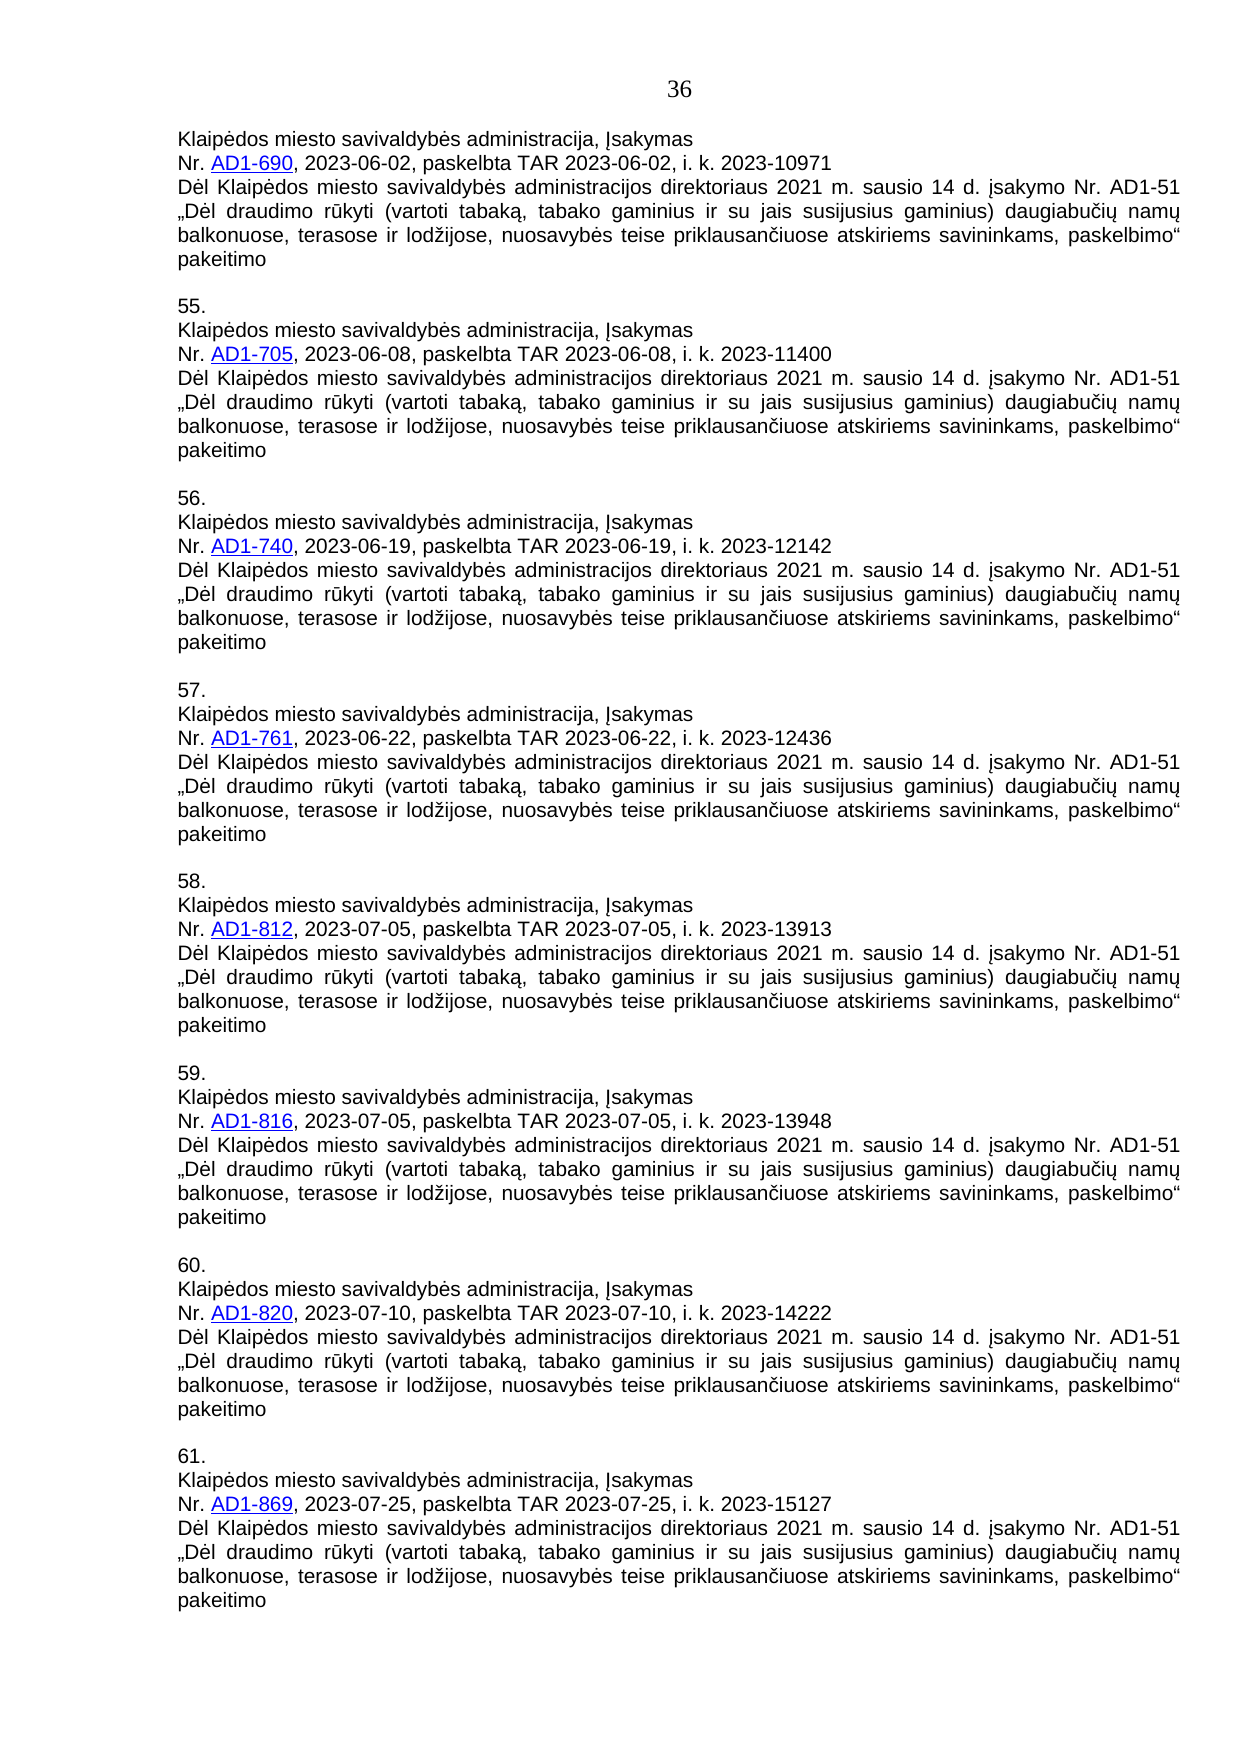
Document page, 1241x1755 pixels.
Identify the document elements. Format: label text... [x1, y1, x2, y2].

text 55. [177, 294, 1181, 318]
text Klaipėdos miesto savivaldybės administracija, Įsakymas [177, 1277, 1181, 1301]
text Nr. AD1-761, 2023-06-22, paskelbta TAR 2023-06-22, i. k. 2023-12436 [177, 726, 1181, 749]
text Nr. AD1-820, 2023-07-10, paskelbta TAR 2023-07-10, i. k. 2023-14222 [177, 1301, 1181, 1324]
text Klaipėdos miesto savivaldybės administracija, Įsakymas [177, 1085, 1181, 1109]
text Dėl Klaipėdos miesto savivaldybės administracijos direktoriaus 2021 m. sausio 14 d. įsakymo Nr. AD1-51 „Dėl draudimo rūkyti (vartoti tabaką, tabako gaminius ir su jais susijusius gaminius) daugiabučių namų balkonuose, terasose ir lodžijose, nuosavybės teise priklausančiuose atskiriems savininkams, paskelbimo“ pakeitimo [177, 749, 1181, 845]
text Klaipėdos miesto savivaldybės administracija, Įsakymas [177, 702, 1181, 726]
text Klaipėdos miesto savivaldybės administracija, Įsakymas [177, 318, 1181, 342]
text 59. [177, 1061, 1181, 1085]
text Klaipėdos miesto savivaldybės administracija, Įsakymas [177, 893, 1181, 917]
text Klaipėdos miesto savivaldybės administracija, Įsakymas [177, 1468, 1181, 1492]
text Nr. AD1-690, 2023-06-02, paskelbta TAR 2023-06-02, i. k. 2023-10971 [177, 151, 1181, 174]
text Nr. AD1-816, 2023-07-05, paskelbta TAR 2023-07-05, i. k. 2023-13948 [177, 1109, 1181, 1133]
text Klaipėdos miesto savivaldybės administracija, Įsakymas [177, 510, 1181, 534]
text Dėl Klaipėdos miesto savivaldybės administracijos direktoriaus 2021 m. sausio 14 d. įsakymo Nr. AD1-51 „Dėl draudimo rūkyti (vartoti tabaką, tabako gaminius ir su jais susijusius gaminius) daugiabučių namų balkonuose, terasose ir lodžijose, nuosavybės teise priklausančiuose atskiriems savininkams, paskelbimo“ pakeitimo [177, 558, 1181, 654]
text Dėl Klaipėdos miesto savivaldybės administracijos direktoriaus 2021 m. sausio 14 d. įsakymo Nr. AD1-51 „Dėl draudimo rūkyti (vartoti tabaką, tabako gaminius ir su jais susijusius gaminius) daugiabučių namų balkonuose, terasose ir lodžijose, nuosavybės teise priklausančiuose atskiriems savininkams, paskelbimo“ pakeitimo [177, 366, 1181, 462]
text Dėl Klaipėdos miesto savivaldybės administracijos direktoriaus 2021 m. sausio 14 d. įsakymo Nr. AD1-51 „Dėl draudimo rūkyti (vartoti tabaką, tabako gaminius ir su jais susijusius gaminius) daugiabučių namų balkonuose, terasose ir lodžijose, nuosavybės teise priklausančiuose atskiriems savininkams, paskelbimo“ pakeitimo [177, 1133, 1181, 1229]
text Nr. AD1-740, 2023-06-19, paskelbta TAR 2023-06-19, i. k. 2023-12142 [177, 534, 1181, 558]
text Dėl Klaipėdos miesto savivaldybės administracijos direktoriaus 2021 m. sausio 14 d. įsakymo Nr. AD1-51 „Dėl draudimo rūkyti (vartoti tabaką, tabako gaminius ir su jais susijusius gaminius) daugiabučių namų balkonuose, terasose ir lodžijose, nuosavybės teise priklausančiuose atskiriems savininkams, paskelbimo“ pakeitimo [177, 174, 1181, 270]
text Dėl Klaipėdos miesto savivaldybės administracijos direktoriaus 2021 m. sausio 14 d. įsakymo Nr. AD1-51 „Dėl draudimo rūkyti (vartoti tabaką, tabako gaminius ir su jais susijusius gaminius) daugiabučių namų balkonuose, terasose ir lodžijose, nuosavybės teise priklausančiuose atskiriems savininkams, paskelbimo“ pakeitimo [177, 1324, 1181, 1420]
text Dėl Klaipėdos miesto savivaldybės administracijos direktoriaus 2021 m. sausio 14 d. įsakymo Nr. AD1-51 „Dėl draudimo rūkyti (vartoti tabaką, tabako gaminius ir su jais susijusius gaminius) daugiabučių namų balkonuose, terasose ir lodžijose, nuosavybės teise priklausančiuose atskiriems savininkams, paskelbimo“ pakeitimo [177, 941, 1181, 1037]
text 57. [177, 678, 1181, 702]
text 58. [177, 869, 1181, 893]
text Nr. AD1-705, 2023-06-08, paskelbta TAR 2023-06-08, i. k. 2023-11400 [177, 342, 1181, 366]
text 60. [177, 1253, 1181, 1277]
text Klaipėdos miesto savivaldybės administracija, Įsakymas [177, 127, 1181, 151]
text Nr. AD1-869, 2023-07-25, paskelbta TAR 2023-07-25, i. k. 2023-15127 [177, 1492, 1181, 1516]
text Dėl Klaipėdos miesto savivaldybės administracijos direktoriaus 2021 m. sausio 14 d. įsakymo Nr. AD1-51 „Dėl draudimo rūkyti (vartoti tabaką, tabako gaminius ir su jais susijusius gaminius) daugiabučių namų balkonuose, terasose ir lodžijose, nuosavybės teise priklausančiuose atskiriems savininkams, paskelbimo“ pakeitimo [177, 1516, 1181, 1612]
text 61. [177, 1444, 1181, 1468]
text Nr. AD1-812, 2023-07-05, paskelbta TAR 2023-07-05, i. k. 2023-13913 [177, 917, 1181, 941]
text 56. [177, 486, 1181, 510]
